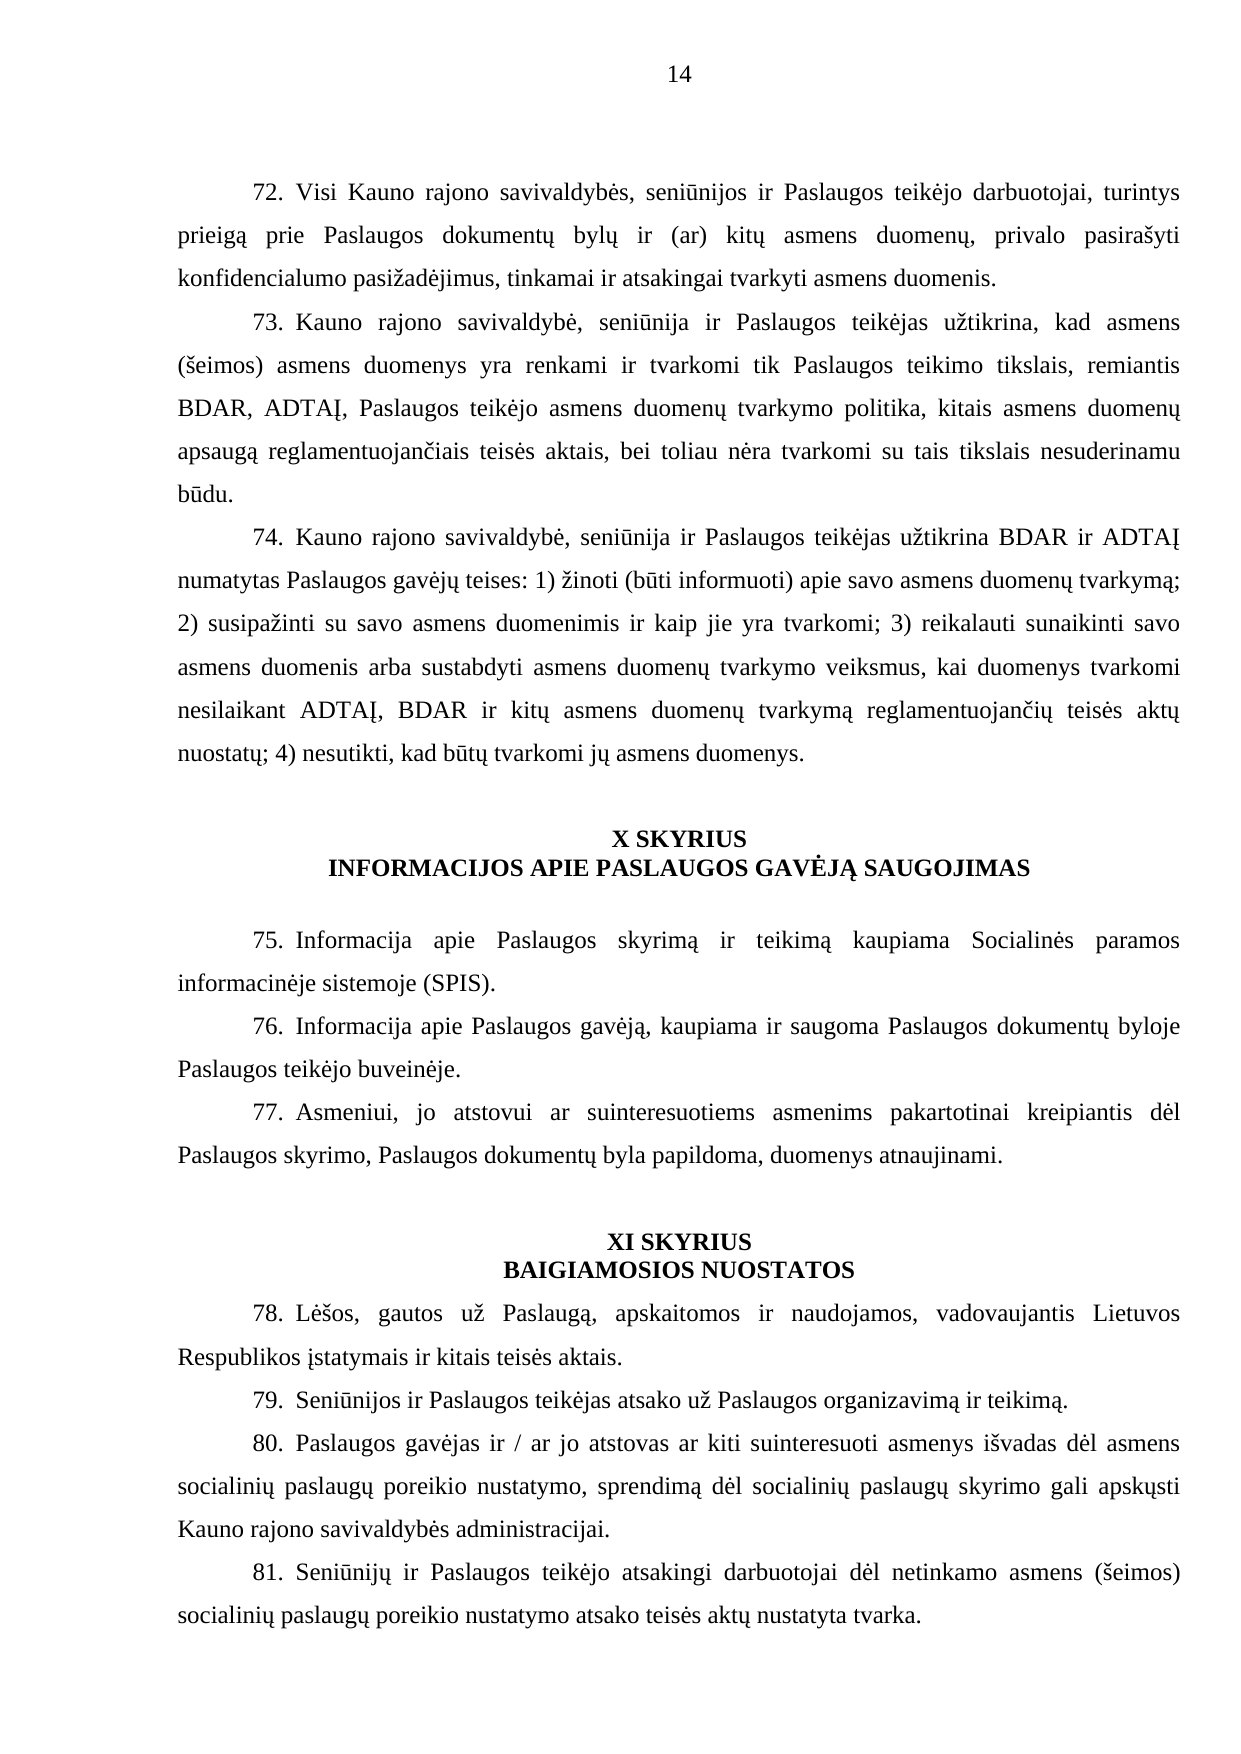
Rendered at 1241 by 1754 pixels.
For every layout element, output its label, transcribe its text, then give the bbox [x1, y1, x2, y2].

text 75. Informacija apie Paslaugos skyrimą ir teikimą kaupiama Socialinės paramos informacinėje sistemoje (SPIS). [177, 925, 1181, 997]
text XI SKYRIUS [177, 1227, 1181, 1255]
text 76. Informacija apie Paslaugos gavėją, kaupiama ir saugoma Paslaugos dokumentų byloje Paslaugos teikėjo buveinėje. [177, 1011, 1181, 1083]
text 74. Kauno rajono savivaldybė, seniūnija ir Paslaugos teikėjas užtikrina BDAR ir ADTAĮ numatytas Paslaugos gavėjų teises: 1) žinoti (būti informuoti) apie savo asmens duomenų tvarkymą; 2) susipažinti su savo asmens duomenimis ir kaip jie yra tvarkomi; 3) reikalauti sunaikinti savo asmens duomenis arba sustabdyti asmens duomenų tvarkymo veiksmus, kai duomenys tvarkomi nesilaikant ADTAĮ, BDAR ir kitų asmens duomenų tvarkymą reglamentuojančių teisės aktų nuostatų; 4) nesutikti, kad būtų tvarkomi jų asmens duomenys. [177, 522, 1181, 767]
text 77. Asmeniui, jo atstovui ar suinteresuotiems asmenims pakartotinai kreipiantis dėl Paslaugos skyrimo, Paslaugos dokumentų byla papildoma, duomenys atnaujinami. [177, 1097, 1181, 1169]
text X SKYRIUS [177, 824, 1181, 853]
text INFORMACIJOS APIE PASLAUGOS GAVĖJĄ SAUGOJIMAS [177, 853, 1181, 882]
text BAIGIAMOSIOS NUOSTATOS [177, 1255, 1181, 1284]
text 73. Kauno rajono savivaldybė, seniūnija ir Paslaugos teikėjas užtikrina, kad asmens (šeimos) asmens duomenys yra renkami ir tvarkomi tik Paslaugos teikimo tikslais, remiantis BDAR, ADTAĮ, Paslaugos teikėjo asmens duomenų tvarkymo politika, kitais asmens duomenų apsaugą reglamentuojančiais teisės aktais, bei toliau nėra tvarkomi su tais tikslais nesuderinamu būdu. [177, 307, 1181, 508]
text 80. Paslaugos gavėjas ir / ar jo atstovas ar kiti suinteresuoti asmenys išvadas dėl asmens socialinių paslaugų poreikio nustatymo, sprendimą dėl socialinių paslaugų skyrimo gali apskųsti Kauno rajono savivaldybės administracijai. [177, 1428, 1181, 1543]
text 81. Seniūnijų ir Paslaugos teikėjo atsakingi darbuotojai dėl netinkamo asmens (šeimos) socialinių paslaugų poreikio nustatymo atsako teisės aktų nustatyta tvarka. [177, 1557, 1181, 1629]
text 72. Visi Kauno rajono savivaldybės, seniūnijos ir Paslaugos teikėjo darbuotojai, turintys prieigą prie Paslaugos dokumentų bylų ir (ar) kitų asmens duomenų, privalo pasirašyti konfidencialumo pasižadėjimus, tinkamai ir atsakingai tvarkyti asmens duomenis. [177, 177, 1181, 292]
text 78. Lėšos, gautos už Paslaugą, apskaitomos ir naudojamos, vadovaujantis Lietuvos Respublikos įstatymais ir kitais teisės aktais. [177, 1298, 1181, 1370]
text 79. Seniūnijos ir Paslaugos teikėjas atsako už Paslaugos organizavimą ir teikimą. [177, 1385, 1181, 1413]
